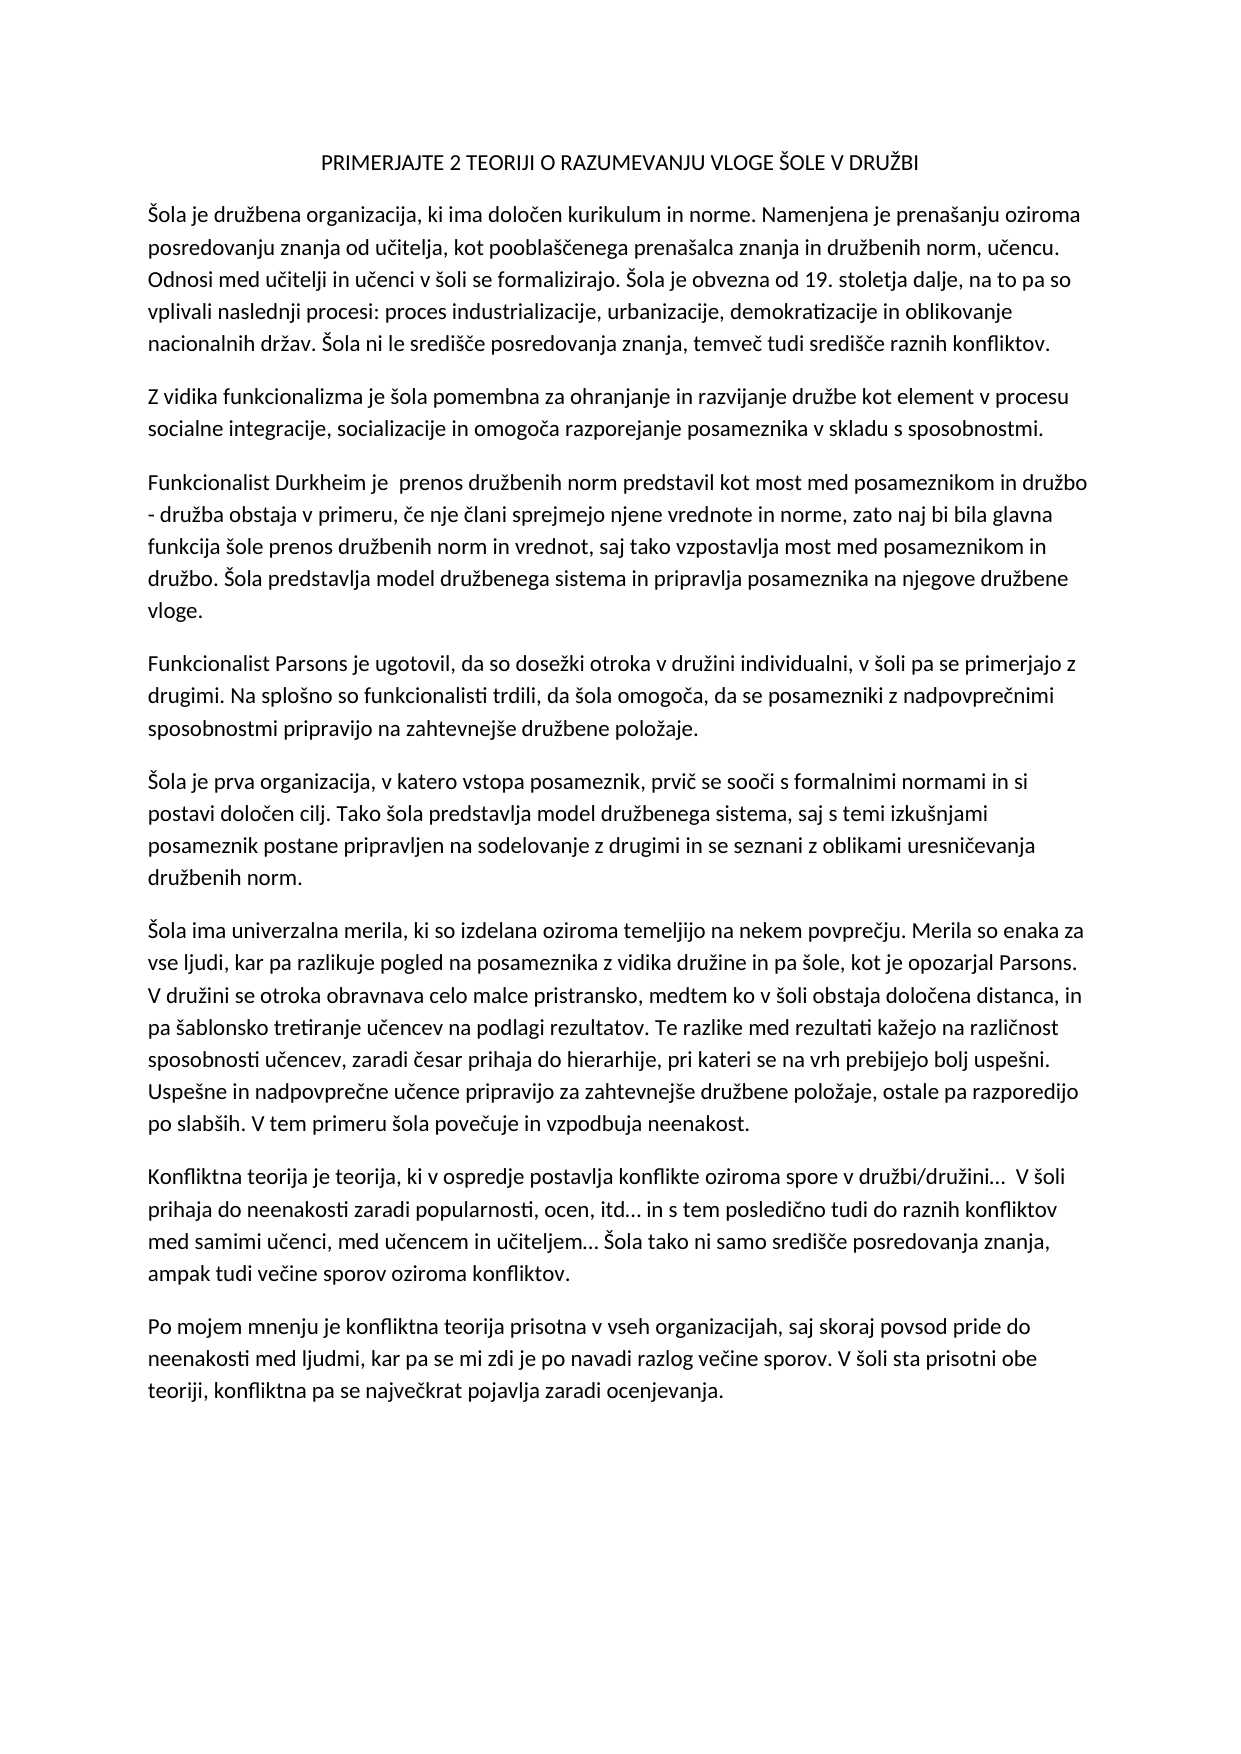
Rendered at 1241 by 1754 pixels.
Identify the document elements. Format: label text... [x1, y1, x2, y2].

text Šola ima univerzalna merila, ki so izdelana oziroma temeljijo na nekem povprečju. Merila so enaka za vse ljudi, kar pa razlikuje pogled na posameznika z vidika družine in pa šole, kot je opozarjal Parsons. V družini se otroka obravnava celo malce pristransko, medtem ko v šoli obstaja določena distanca, in pa šablonsko tretiranje učencev na podlagi rezultatov. Te razlike med rezultati kažejo na različnost sposobnosti učencev, zaradi česar prihaja do hierarhije, pri kateri se na vrh prebijejo bolj uspešni. Uspešne in nadpovprečne učence pripravijo za zahtevnejše družbene položaje, ostale pa razporedijo po slabših. V tem primeru šola povečuje in vzpodbuja neenakost. [148, 916, 1093, 1137]
text Funkcionalist Durkheim je prenos družbenih norm predstavil kot most med posameznikom in družbo - družba obstaja v primeru, če nje člani sprejmejo njene vrednote in norme, zato naj bi bila glavna funkcija šole prenos družbenih norm in vrednot, saj tako vzpostavlja most med posameznikom in družbo. Šola predstavlja model družbenega sistema in pripravlja posameznika na njegove družbene vloge. [148, 468, 1093, 624]
text Po mojem mnenju je konfliktna teorija prisotna v vseh organizacijah, saj skoraj povsod pride do neenakosti med ljudmi, kar pa se mi zdi je po navadi razlog večine sporov. V šoli sta prisotni obe teoriji, konfliktna pa se največkrat pojavlja zaradi ocenjevanja. [148, 1312, 1093, 1404]
text Z vidika funkcionalizma je šola pomembna za ohranjanje in razvijanje družbe kot element v procesu socialne integracije, socializacije in omogoča razporejanje posameznika v skladu s sposobnostmi. [148, 382, 1093, 443]
text PRIMERJAJTE 2 TEORIJI O RAZUMEVANJU VLOGE ŠOLE V DRUŽBI [148, 148, 1093, 176]
text Šola je prva organizacija, v katero vstopa posameznik, prvič se sooči s formalnimi normami in si postavi določen cilj. Tako šola predstavlja model družbenega sistema, saj s temi izkušnjami posameznik postane pripravljen na sodelovanje z drugimi in se seznani z oblikami uresničevanja družbenih norm. [148, 767, 1093, 891]
text Funkcionalist Parsons je ugotovil, da so dosežki otroka v družini individualni, v šoli pa se primerjajo z drugimi. Na splošno so funkcionalisti trdili, da šola omogoča, da se posamezniki z nadpovprečnimi sposobnostmi pripravijo na zahtevnejše družbene položaje. [148, 649, 1093, 742]
text Konfliktna teorija je teorija, ki v ospredje postavlja konflikte oziroma spore v družbi/družini… V šoli prihaja do neenakosti zaradi popularnosti, ocen, itd… in s tem posledično tudi do raznih konfliktov med samimi učenci, med učencem in učiteljem… Šola tako ni samo središče posredovanja znanja, ampak tudi večine sporov oziroma konfliktov. [148, 1162, 1093, 1287]
text Šola je družbena organizacija, ki ima določen kurikulum in norme. Namenjena je prenašanju oziroma posredovanju znanja od učitelja, kot pooblaščenega prenašalca znanja in družbenih norm, učencu. Odnosi med učitelji in učenci v šoli se formalizirajo. Šola je obvezna od 19. stoletja dalje, na to pa so vplivali naslednji procesi: proces industrializacije, urbanizacije, demokratizacije in oblikovanje nacionalnih držav. Šola ni le središče posredovanja znanja, temveč tudi središče raznih konfliktov. [148, 201, 1093, 357]
